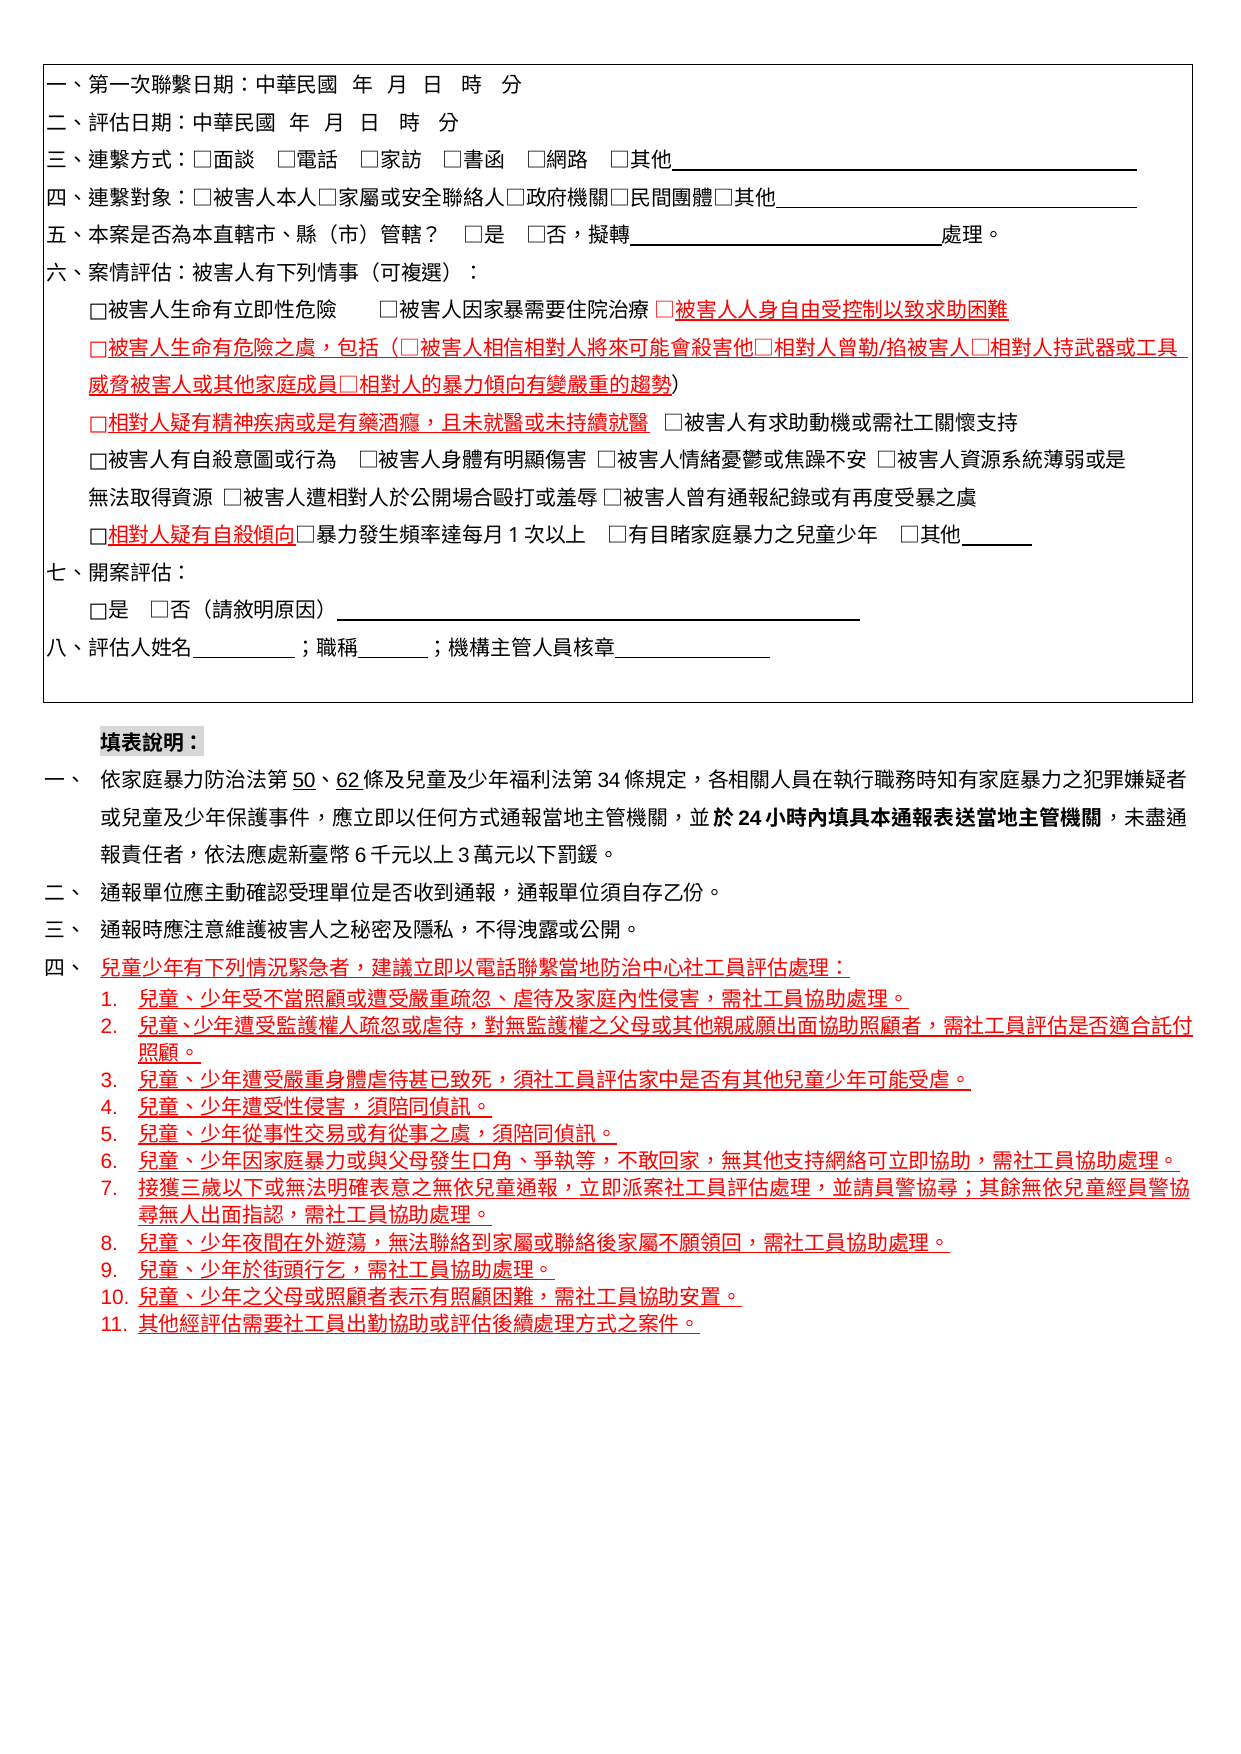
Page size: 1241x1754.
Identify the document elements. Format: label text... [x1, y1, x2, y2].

list 兒童、少年夜間在外遊蕩，無法聯絡到家屬或聯絡後家屬不願領回，需社工員協助處理。 [100, 1228, 1193, 1255]
list 兒童、少年遭受監護權人疏忽或虐待，對無監護權之父母或其他親戚願出面協助照顧者，需社工員評估是否適合託付照顧。 [100, 1012, 1193, 1066]
list 其他經評估需要社工員出勤協助或評估後續處理方式之案件。 [100, 1309, 1193, 1337]
list 兒童、少年遭受嚴重身體虐待甚已致死，須社工員評估家中是否有其他兒童少年可能受虐。 [100, 1066, 1193, 1093]
list 兒童、少年因家庭暴力或與父母發生口角、爭執等，不敢回家，無其他支持網絡可立即協助，需社工員協助處理。 [100, 1147, 1193, 1174]
list 通報單位應主動確認受理單位是否收到通報，通報單位須自存乙份。 [44, 872, 1188, 909]
list 依家庭暴力防治法第50、62條及兒童及少年福利法第34條規定，各相關人員在執行職務時知有家庭暴力之犯罪嫌疑者或兒童及少年保護事件，應立即以任何方式通報當地主管機關，並於24小時內填具本通報表送當地主管機關，未盡通報責任者，依法應處新臺幣6千元以上3萬元以下罰鍰。 [44, 759, 1188, 872]
list 兒童、少年從事性交易或有從事之虞，須陪同偵訊。 [100, 1120, 1193, 1147]
text 填表說明： [100, 722, 1193, 759]
table_cell 一、第一次聯繫日期：中華民國 年 月 日 時 分 二、評估日期：中華民國 年 月 日 時 分 三、連繫方式：□面談 □電話 □家訪 □書函 □網路 □其他 四、連繫對象：□被害人本人□家屬或安全聯絡人□政府機關□民間團體□其他 五、本案是否為本直轄市、縣（市）管轄？ □是 □否，擬轉 處理。 六、案情評估：被害人有下列情事（可複選）： □被害人生命有立即性危險 □被害人因家暴需要住院治療 □被害人人身自由受控制以致求助困難 □被害人生命有危險之虞，包括（□被害人相信相對人將來可能會殺害他□相對人曾勒/掐被害人□相對人持武器或工具 威脅被害人或其他家庭成員□相對人的暴力傾向有變嚴重的趨勢） □相對人疑有精神疾病或是有藥酒癮，且未就醫或未持續就醫 □被害人有求助動機或需社工關懷支持 □被害人有自殺意圖或行為 □被害人身體有明顯傷害 □被害人情緒憂鬱或焦躁不安 □被害人資源系統薄弱或是 無法取得資源 □被害人遭相對人於公開場合毆打或羞辱 □被害人曾有通報紀錄或有再度受暴之虞 □相對人疑有自殺傾向□暴力發生頻率達每月1次以上 □有目睹家庭暴力之兒童少年 □其他 七、開案評估： □是 □否（請敘明原因） 八、評估人姓名 ；職稱 ；機構主管人員核章 [44, 65, 1192, 702]
list 兒童、少年受不當照顧或遭受嚴重疏忽、虐待及家庭內性侵害，需社工員協助處理。 [100, 984, 1193, 1012]
list 通報時應注意維護被害人之秘密及隱私，不得洩露或公開。 [44, 909, 1188, 947]
list 兒童、少年之父母或照顧者表示有照顧困難，需社工員協助安置。 [100, 1282, 1193, 1309]
list 兒童少年有下列情況緊急者，建議立即以電話聯繫當地防治中心社工員評估處理： [44, 947, 1188, 984]
list 兒童、少年於街頭行乞，需社工員協助處理。 [100, 1255, 1193, 1282]
list 兒童、少年遭受性侵害，須陪同偵訊。 [100, 1093, 1193, 1120]
list 接獲三歲以下或無法明確表意之無依兒童通報，立即派案社工員評估處理，並請員警協尋；其餘無依兒童經員警協尋無人出面指認，需社工員協助處理。 [100, 1174, 1193, 1228]
